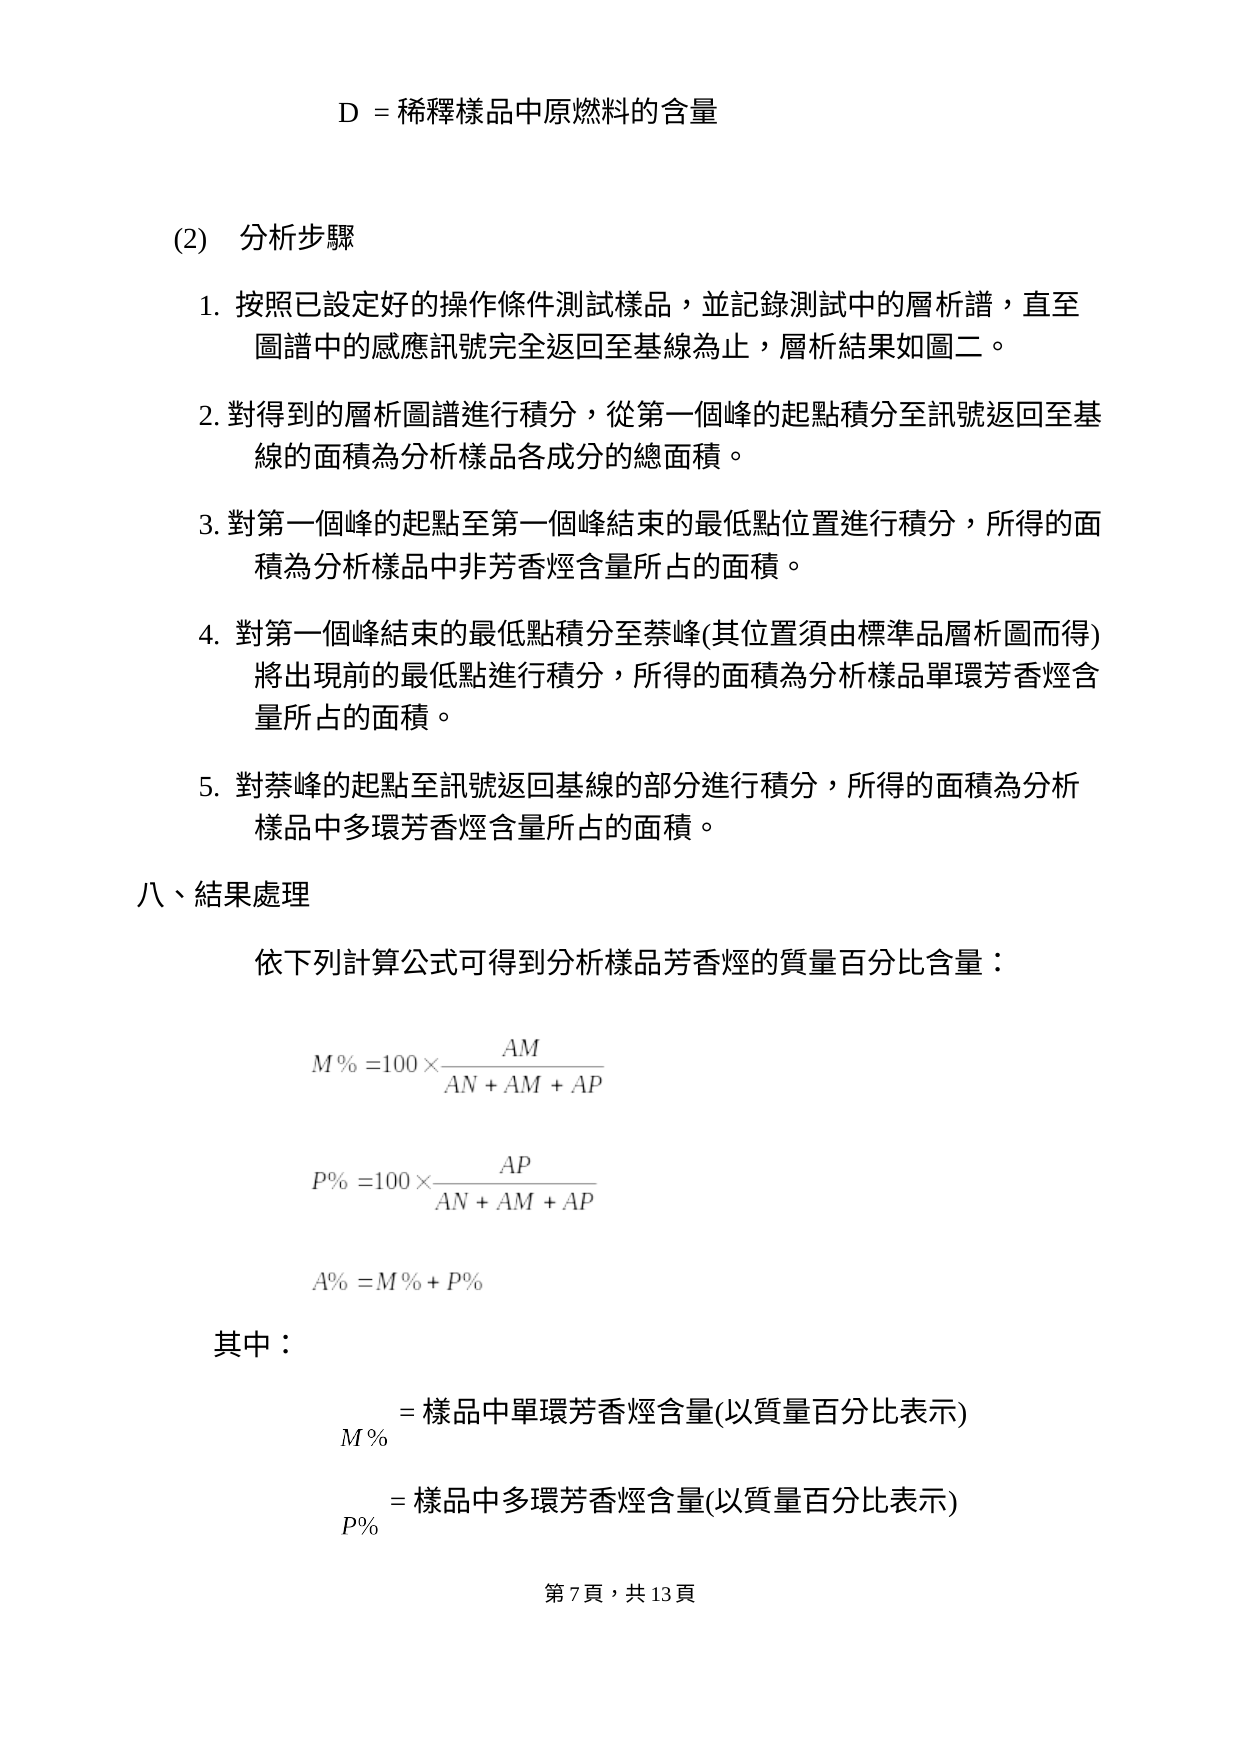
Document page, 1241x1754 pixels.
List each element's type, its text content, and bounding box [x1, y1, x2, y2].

text 1. 按照已設定好的操作條件測試樣品，並記錄測試中的層析譜，直至圖譜中的感應訊號完全返回至基線為止，層析結果如圖二。 [198, 282, 1104, 366]
text 依下列計算公式可得到分析樣品芳香烴的質量百分比含量： [254, 939, 1104, 982]
text D = 稀釋樣品中原燃料的含量 [229, 89, 1104, 131]
text 八、結果處理 [136, 872, 1104, 914]
text 其中： [198, 1321, 1104, 1363]
text = 樣品中單環芳香烴含量(以質量百分比表示) [329, 1388, 1104, 1452]
text 2. 對得到的層析圖譜進行積分，從第一個峰的起點積分至訊號返回至基線的面積為分析樣品各成分的總面積。 [198, 391, 1104, 476]
text = 樣品中多環芳香烴含量(以質量百分比表示) [329, 1477, 1104, 1541]
text 5. 對萘峰的起點至訊號返回基線的部分進行積分，所得的面積為分析樣品中多環芳香烴含量所占的面積。 [198, 762, 1104, 847]
text 4. 對第一個峰結束的最低點積分至萘峰(其位置須由標準品層析圖而得)將出現前的最低點進行積分，所得的面積為分析樣品單環芳香烴含量所占的面積。 [198, 611, 1104, 737]
text 3. 對第一個峰的起點至第一個峰結束的最低點位置進行積分，所得的面積為分析樣品中非芳香烴含量所占的面積。 [198, 501, 1104, 586]
list 分析步驟 [173, 214, 1104, 257]
